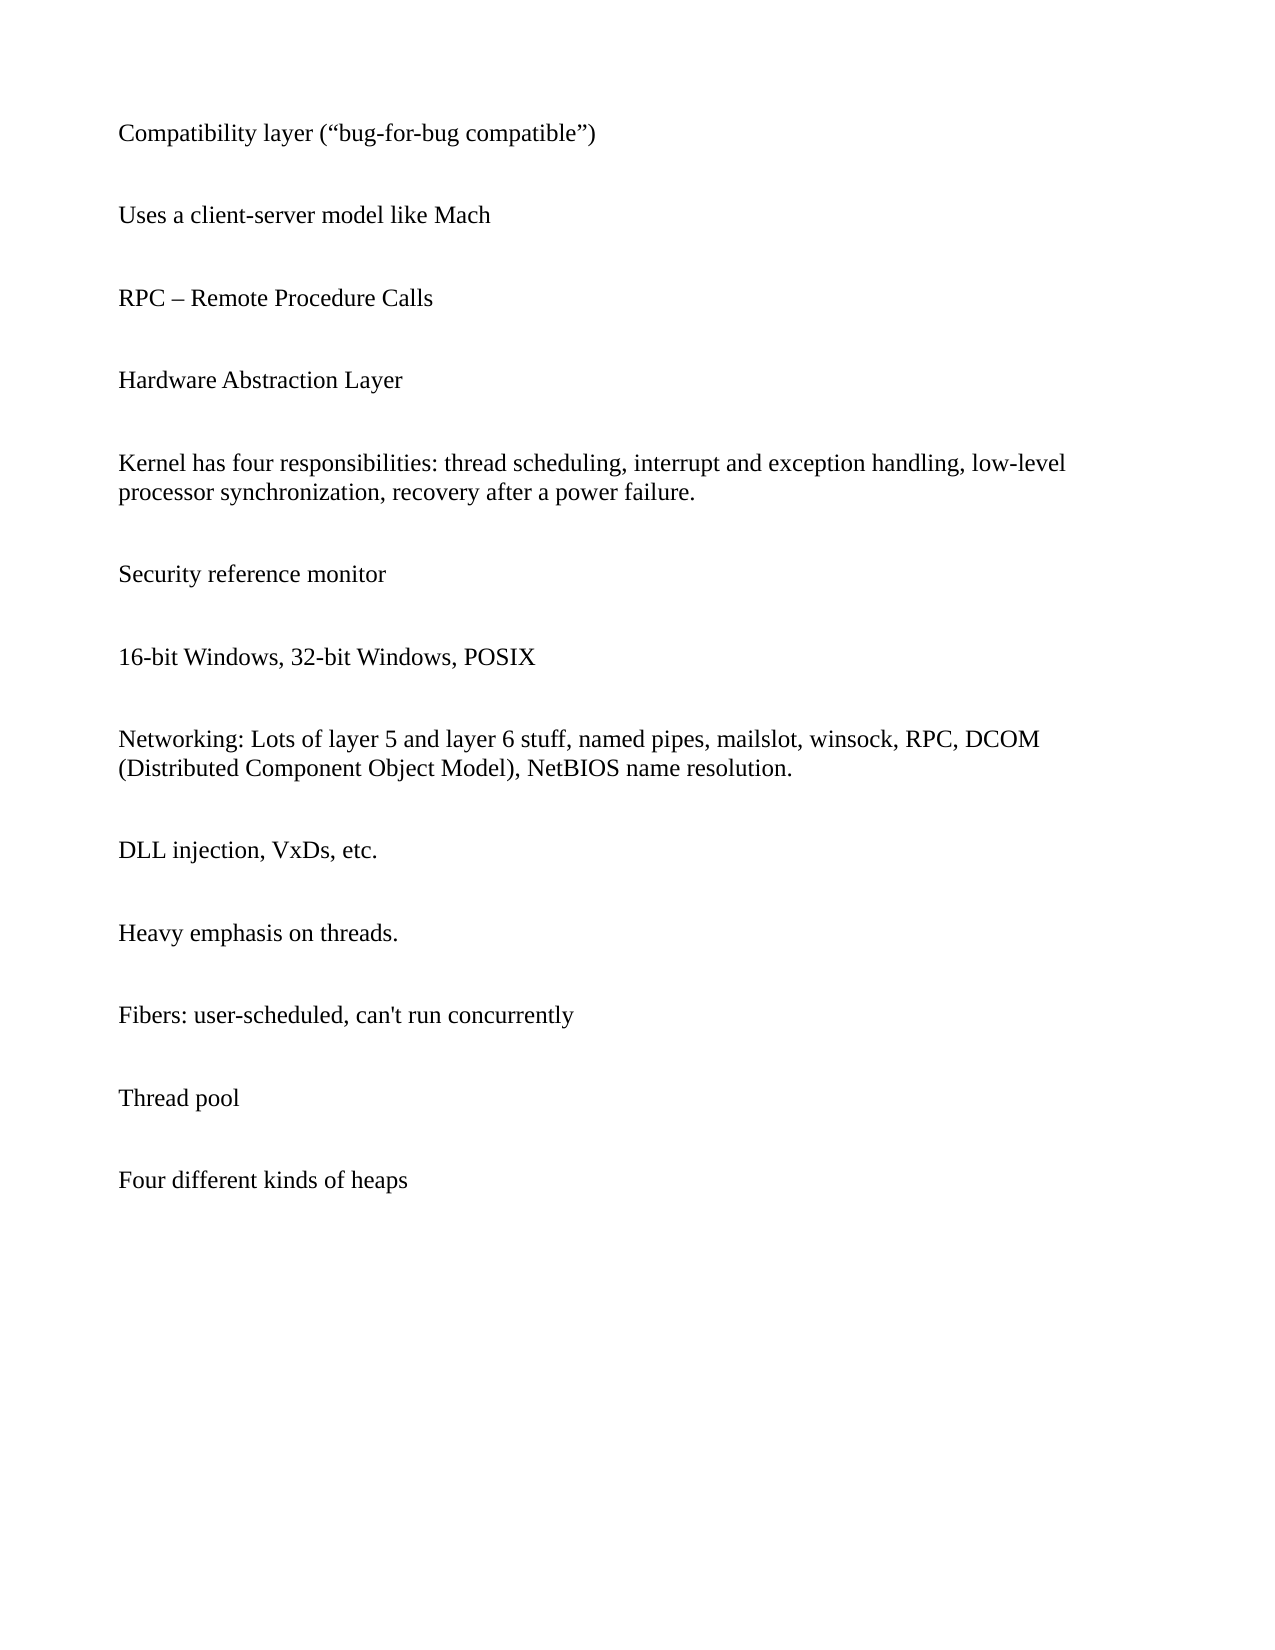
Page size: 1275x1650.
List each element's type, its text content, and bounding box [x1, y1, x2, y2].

text Thread pool [118, 1083, 1157, 1112]
text Fibers: user-scheduled, can't run concurrently [118, 1001, 1157, 1029]
text Security reference monitor [118, 559, 1157, 588]
text RPC – Remote Procedure Calls [118, 283, 1157, 312]
text Hardware Abstraction Layer [118, 366, 1157, 394]
text Uses a client-server model like Mach [118, 201, 1157, 229]
text 16-bit Windows, 32-bit Windows, POSIX [118, 642, 1157, 671]
text Kernel has four responsibilities: thread scheduling, interrupt and exception handling, low-level processor synchronization, recovery after a power failure. [118, 448, 1157, 506]
text Compatibility layer (“bug-for-bug compatible”) [118, 118, 1157, 147]
text Four different kinds of heaps [118, 1166, 1157, 1194]
text Networking: Lots of layer 5 and layer 6 stuff, named pipes, mailslot, winsock, RPC, DCOM (Distributed Component Object Model), NetBIOS name resolution. [118, 724, 1157, 782]
text DLL injection, VxDs, etc. [118, 836, 1157, 864]
text Heavy emphasis on threads. [118, 918, 1157, 947]
